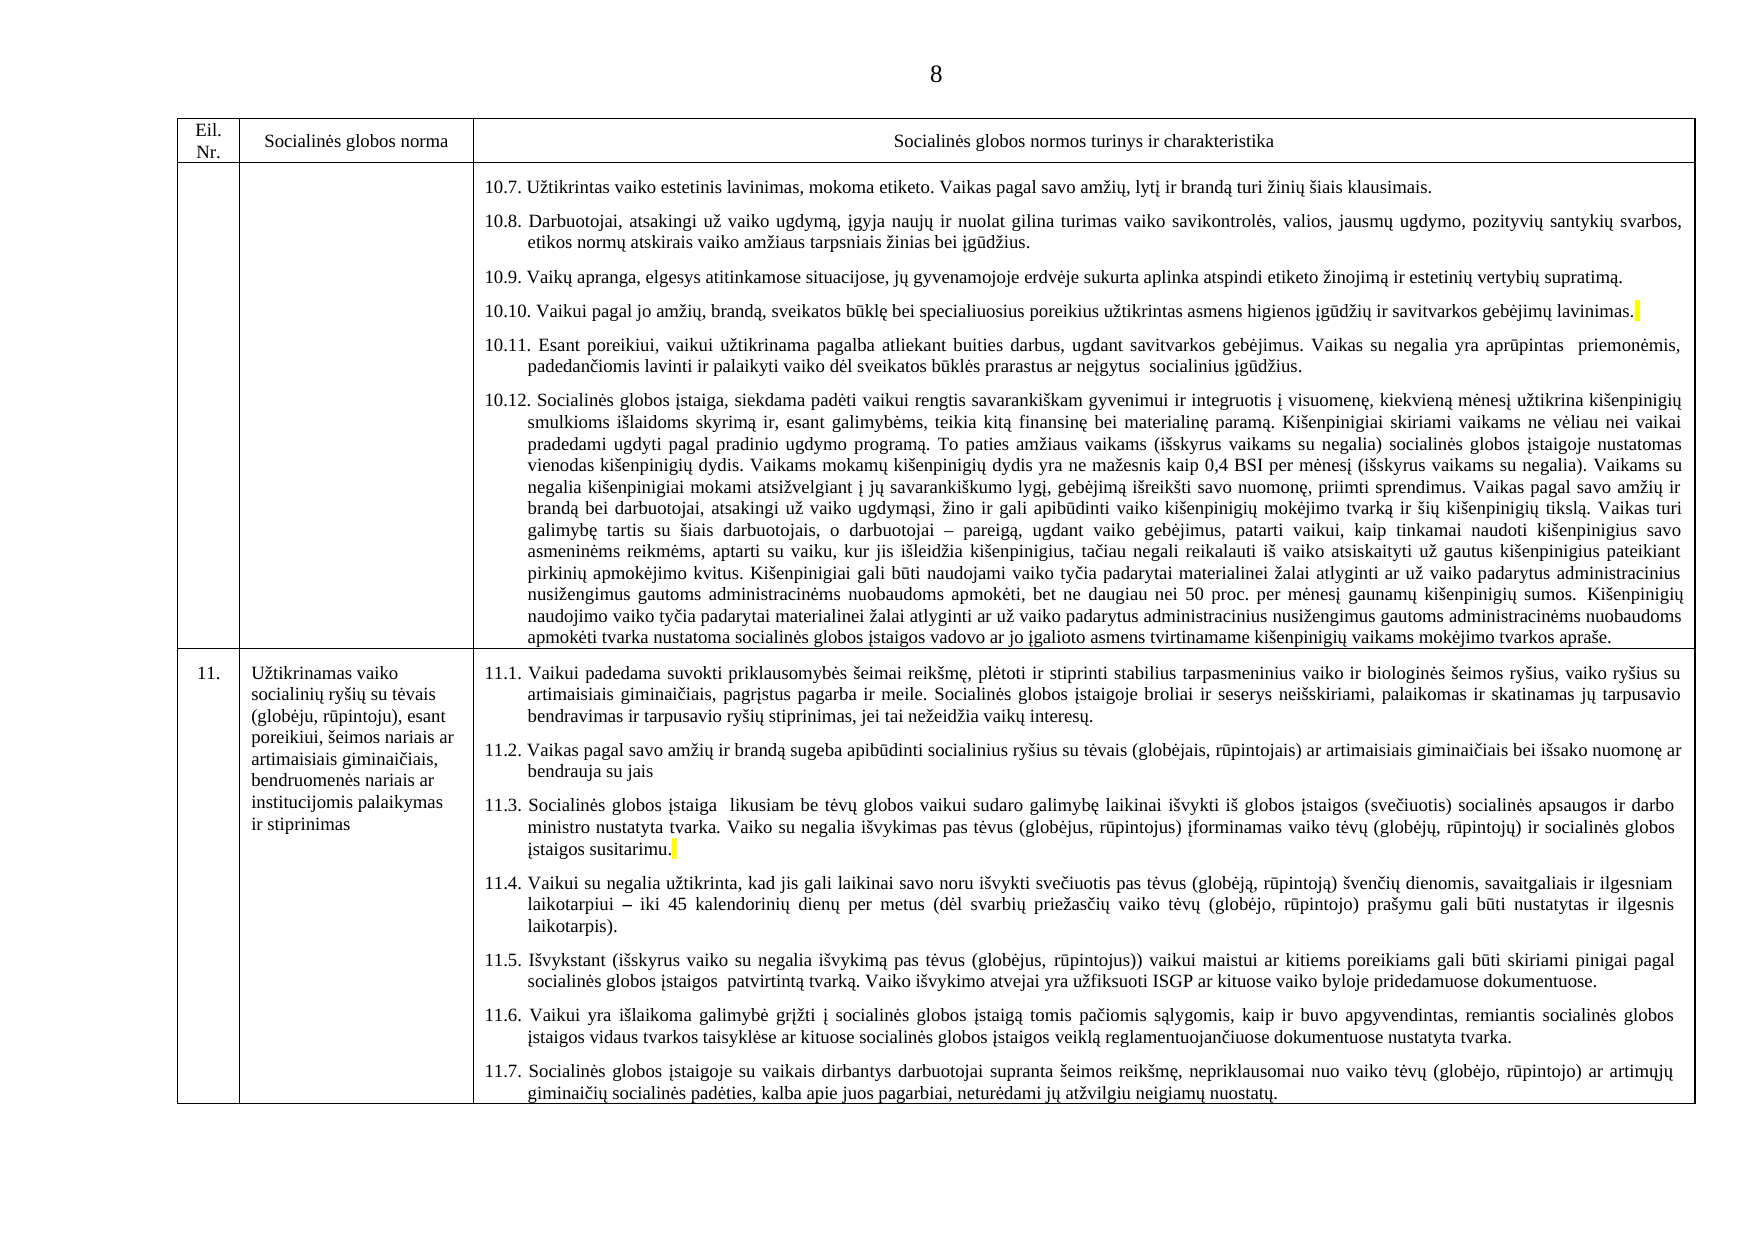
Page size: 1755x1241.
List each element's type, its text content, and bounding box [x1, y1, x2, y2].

table_cell 11. [178, 649, 239, 1103]
table_cell [240, 163, 473, 648]
table_header Socialinės globos norma [240, 119, 473, 162]
table_cell 10.7. Užtikrintas vaiko estetinis lavinimas, mokoma etiketo. Vaikas pagal savo amžių, lytį ir brandą turi žinių šiais klausimais. 10.8. Darbuotojai, atsakingi už vaiko ugdymą, įgyja naujų ir nuolat gilina turimas vaiko savikontrolės, valios, jausmų ugdymo, pozityvių santykių svarbos, etikos normų atskirais vaiko amžiaus tarpsniais žinias bei įgūdžius. 10.9. Vaikų apranga, elgesys atitinkamose situacijose, jų gyvenamojoje erdvėje sukurta aplinka atspindi etiketo žinojimą ir estetinių vertybių supratimą. 10.10. Vaikui pagal jo amžių, brandą, sveikatos būklę bei specialiuosius poreikius užtikrintas asmens higienos įgūdžių ir savitvarkos gebėjimų lavinimas. 10.11. Esant poreikiui, vaikui užtikrinama pagalba atliekant buities darbus, ugdant savitvarkos gebėjimus. Vaikas su negalia yra aprūpintas priemonėmis, padedančiomis lavinti ir palaikyti vaiko dėl sveikatos būklės prarastus ar neįgytus socialinius įgūdžius. 10.12. Socialinės globos įstaiga, siekdama padėti vaikui rengtis savarankiškam gyvenimui ir integruotis į visuomenę, kiekvieną mėnesį užtikrina kišenpinigių smulkioms išlaidoms skyrimą ir, esant galimybėms, teikia kitą finansinę bei materialinę paramą. Kišenpinigiai skiriami vaikams ne vėliau nei vaikai pradedami ugdyti pagal pradinio ugdymo programą. To paties amžiaus vaikams (išskyrus vaikams su negalia) socialinės globos įstaigoje nustatomas vienodas kišenpinigių dydis. Vaikams mokamų kišenpinigių dydis yra ne mažesnis kaip 0,4 BSI per mėnesį (išskyrus vaikams su negalia). Vaikams su negalia kišenpinigiai mokami atsižvelgiant į jų savarankiškumo lygį, gebėjimą išreikšti savo nuomonę, priimti sprendimus. Vaikas pagal savo amžių ir brandą bei darbuotojai, atsakingi už vaiko ugdymąsi, žino ir gali apibūdinti vaiko kišenpinigių mokėjimo tvarką ir šių kišenpinigių tikslą. Vaikas turi galimybę tartis su šiais darbuotojais, o darbuotojai – pareigą, ugdant vaiko gebėjimus, patarti vaikui, kaip tinkamai naudoti kišenpinigius savo asmeninėms reikmėms, aptarti su vaiku, kur jis išleidžia kišenpinigius, tačiau negali reikalauti iš vaiko atsiskaityti už gautus kišenpinigius pateikiant pirkinių apmokėjimo kvitus. Kišenpinigiai gali būti naudojami vaiko tyčia padarytai materialinei žalai atlyginti ar už vaiko padarytus administracinius nusižengimus gautoms administracinėms nuobaudoms apmokėti, bet ne daugiau nei 50 proc. per mėnesį gaunamų kišenpinigių sumos. Kišenpinigių naudojimo vaiko tyčia padarytai materialinei žalai atlyginti ar už vaiko padarytus administracinius nusižengimus gautoms administracinėms nuobaudoms apmokėti tvarka nustatoma socialinės globos įstaigos vadovo ar jo įgalioto asmens tvirtinamame kišenpinigių vaikams mokėjimo tvarkos apraše. [474, 163, 1694, 648]
table_cell [178, 163, 239, 648]
table_cell Užtikrinamas vaiko socialinių ryšių su tėvais (globėju, rūpintoju), esant poreikiui, šeimos nariais ar artimaisiais giminaičiais, bendruomenės nariais ar institucijomis palaikymas ir stiprinimas [240, 649, 473, 1103]
table_header Eil. Nr. [178, 119, 239, 162]
table_header Socialinės globos normos turinys ir charakteristika [474, 119, 1694, 162]
table_cell 11.1. Vaikui padedama suvokti priklausomybės šeimai reikšmę, plėtoti ir stiprinti stabilius tarpasmeninius vaiko ir biologinės šeimos ryšius, vaiko ryšius su artimaisiais giminaičiais, pagrįstus pagarba ir meile. Socialinės globos įstaigoje broliai ir seserys neišskiriami, palaikomas ir skatinamas jų tarpusavio bendravimas ir tarpusavio ryšių stiprinimas, jei tai nežeidžia vaikų interesų. 11.2. Vaikas pagal savo amžių ir brandą sugeba apibūdinti socialinius ryšius su tėvais (globėjais, rūpintojais) ar artimaisiais giminaičiais bei išsako nuomonę ar bendrauja su jais 11.3. Socialinės globos įstaiga likusiam be tėvų globos vaikui sudaro galimybę laikinai išvykti iš globos įstaigos (svečiuotis) socialinės apsaugos ir darbo ministro nustatyta tvarka. Vaiko su negalia išvykimas pas tėvus (globėjus, rūpintojus) įforminamas vaiko tėvų (globėjų, rūpintojų) ir socialinės globos įstaigos susitarimu. 11.4. Vaikui su negalia užtikrinta, kad jis gali laikinai savo noru išvykti svečiuotis pas tėvus (globėją, rūpintoją) švenčių dienomis, savaitgaliais ir ilgesniam laikotarpiui – iki 45 kalendorinių dienų per metus (dėl svarbių priežasčių vaiko tėvų (globėjo, rūpintojo) prašymu gali būti nustatytas ir ilgesnis laikotarpis). 11.5. Išvykstant (išskyrus vaiko su negalia išvykimą pas tėvus (globėjus, rūpintojus)) vaikui maistui ar kitiems poreikiams gali būti skiriami pinigai pagal socialinės globos įstaigos patvirtintą tvarką. Vaiko išvykimo atvejai yra užfiksuoti ISGP ar kituose vaiko byloje pridedamuose dokumentuose. 11.6. Vaikui yra išlaikoma galimybė grįžti į socialinės globos įstaigą tomis pačiomis sąlygomis, kaip ir buvo apgyvendintas, remiantis socialinės globos įstaigos vidaus tvarkos taisyklėse ar kituose socialinės globos įstaigos veiklą reglamentuojančiuose dokumentuose nustatyta tvarka. 11.7. Socialinės globos įstaigoje su vaikais dirbantys darbuotojai supranta šeimos reikšmę, nepriklausomai nuo vaiko tėvų (globėjo, rūpintojo) ar artimųjų giminaičių socialinės padėties, kalba apie juos pagarbiai, neturėdami jų atžvilgiu neigiamų nuostatų. [474, 649, 1694, 1103]
